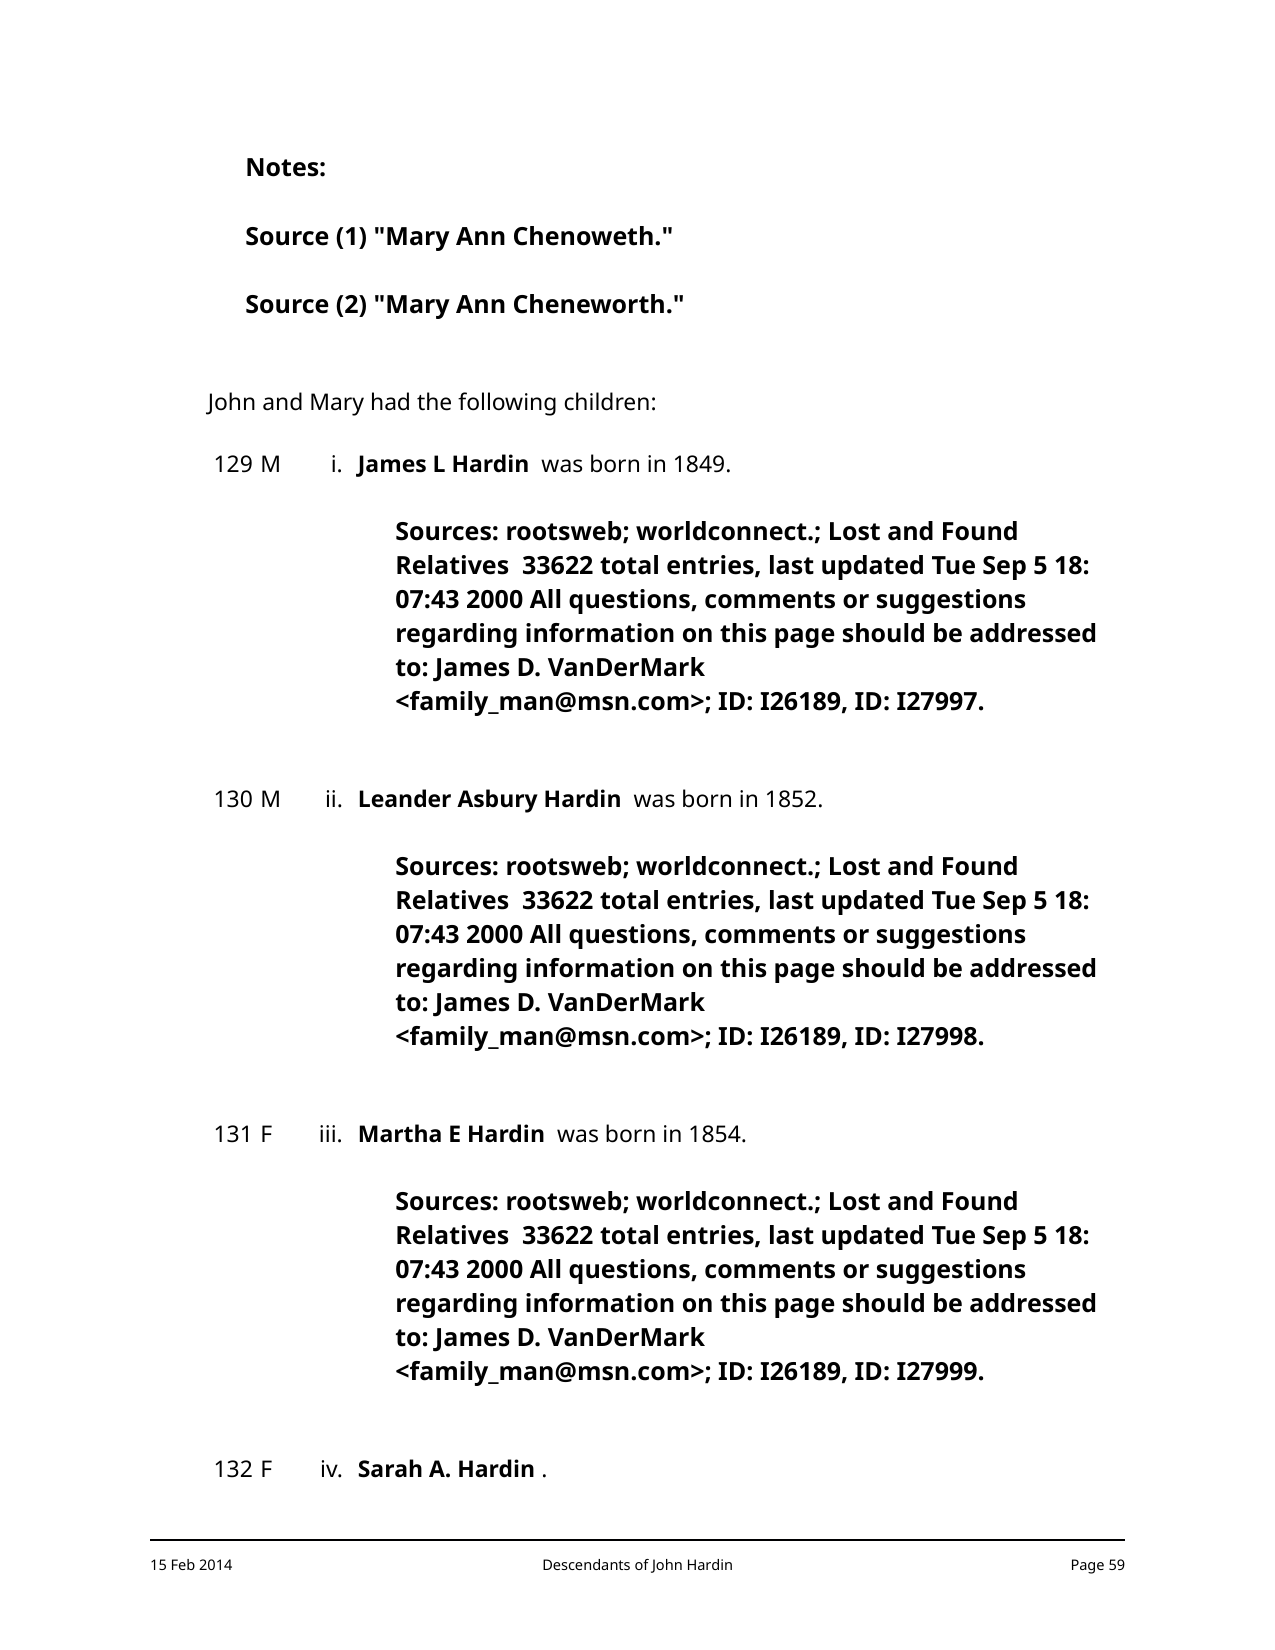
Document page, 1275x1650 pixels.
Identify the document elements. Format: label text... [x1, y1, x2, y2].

text regarding information on this page should be addressed [395, 951, 1125, 985]
text Sources: rootsweb; worldconnect.; Lost and Found [395, 848, 1125, 882]
text Relatives 33622 total entries, last updated Tue Sep 5 18: [395, 882, 1125, 917]
text <family_man@msn.com>; ID: I26189, ID: I27997. [395, 684, 1125, 718]
text to: James D. VanDerMark [395, 650, 1125, 684]
text <family_man@msn.com>; ID: I26189, ID: I27999. [395, 1354, 1125, 1388]
text to: James D. VanDerMark [395, 1320, 1125, 1354]
text John and Mary had the following children: [208, 386, 1125, 417]
text Relatives 33622 total entries, last updated Tue Sep 5 18: [395, 1217, 1125, 1252]
text regarding information on this page should be addressed [395, 1286, 1125, 1320]
text Source (1) "Mary Ann Chenoweth." [245, 218, 1125, 252]
text Source (2) "Mary Ann Cheneworth." [245, 286, 1125, 320]
text Relatives 33622 total entries, last updated Tue Sep 5 18: [395, 547, 1125, 582]
text 132 F iv. Sarah A. Hardin . [150, 1453, 1125, 1484]
text regarding information on this page should be addressed [395, 616, 1125, 650]
text 07:43 2000 All questions, comments or suggestions [395, 917, 1125, 951]
text Sources: rootsweb; worldconnect.; Lost and Found [395, 1183, 1125, 1217]
text 07:43 2000 All questions, comments or suggestions [395, 582, 1125, 616]
text Notes: [245, 150, 1125, 184]
text 129 M i. James L Hardin was born in 1849. [150, 448, 1125, 479]
text 07:43 2000 All questions, comments or suggestions [395, 1252, 1125, 1286]
text 130 M ii. Leander Asbury Hardin was born in 1852. [150, 783, 1125, 814]
text <family_man@msn.com>; ID: I26189, ID: I27998. [395, 1019, 1125, 1053]
text Sources: rootsweb; worldconnect.; Lost and Found [395, 513, 1125, 547]
text to: James D. VanDerMark [395, 985, 1125, 1019]
text 131 F iii. Martha E Hardin was born in 1854. [150, 1118, 1125, 1149]
